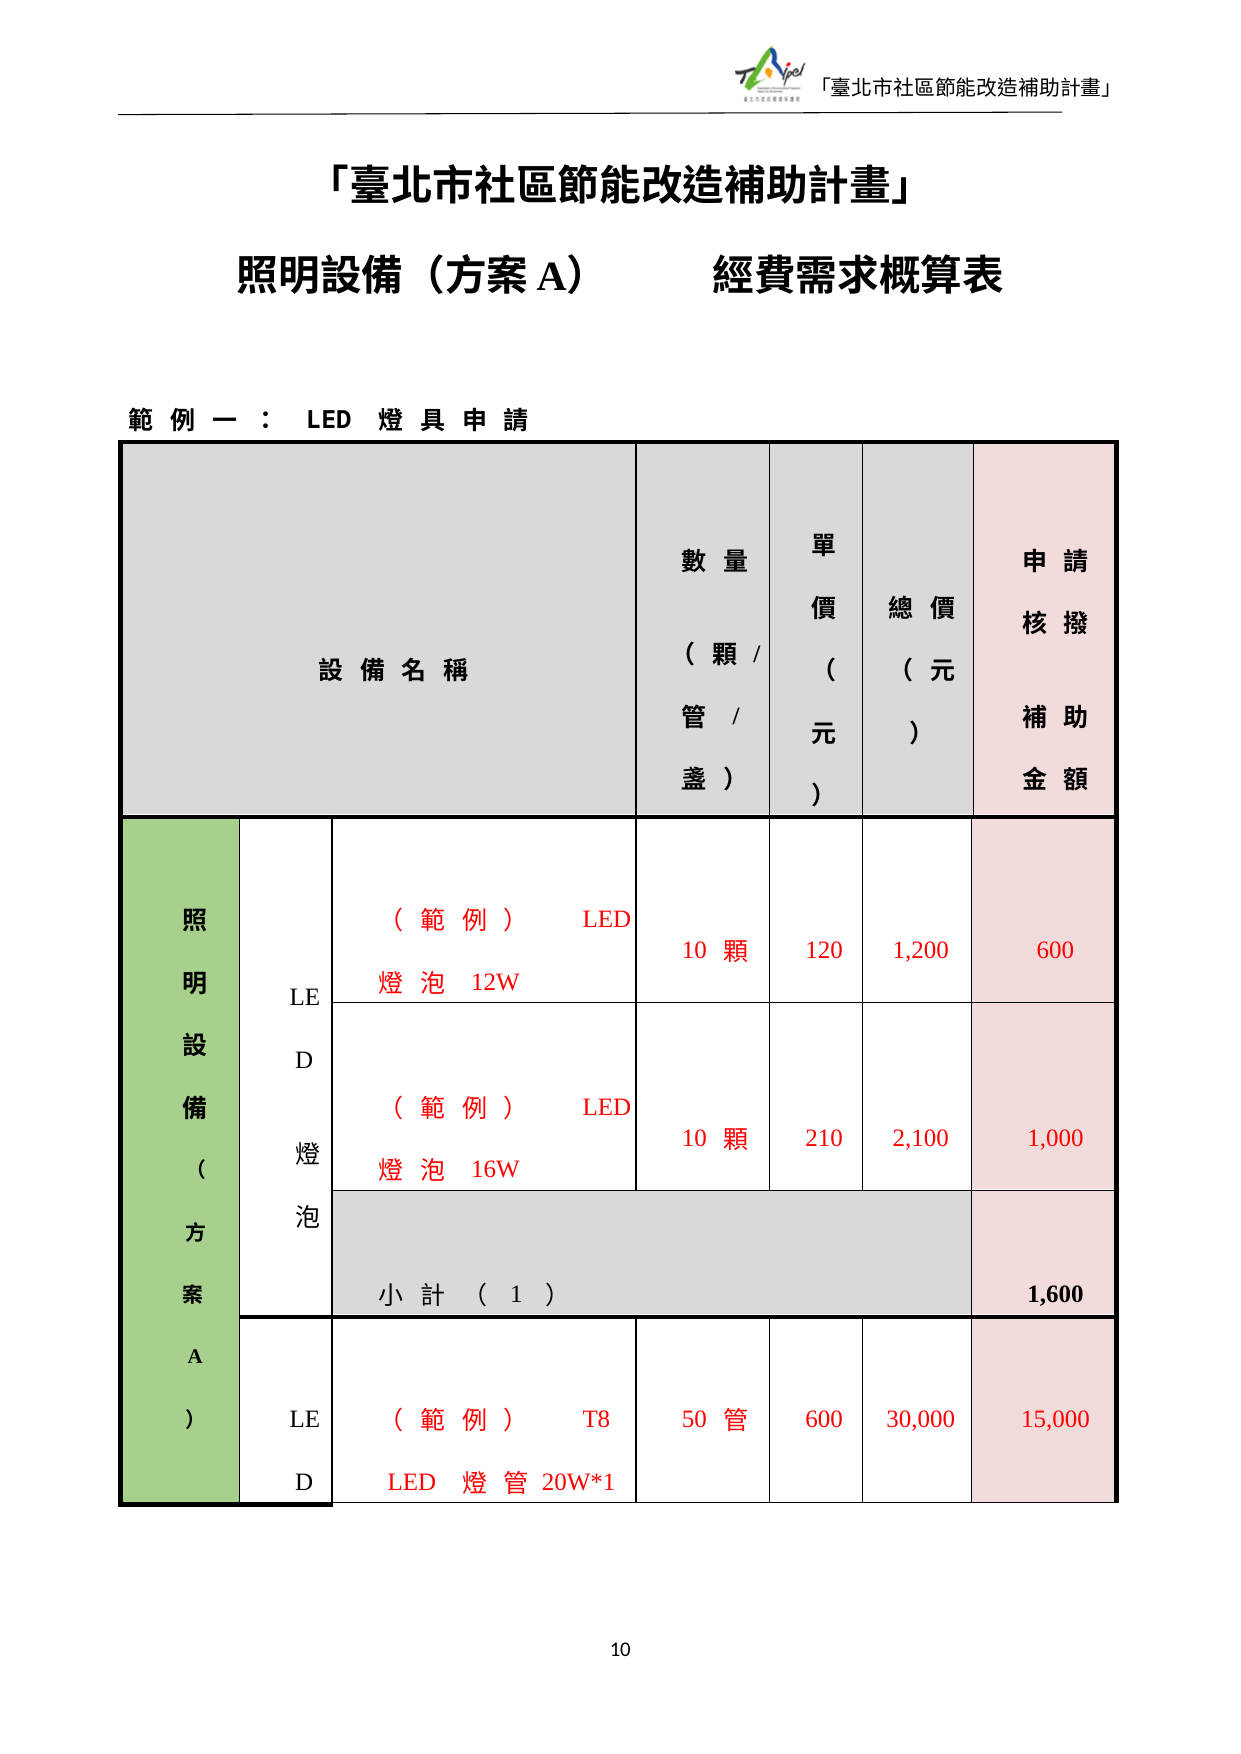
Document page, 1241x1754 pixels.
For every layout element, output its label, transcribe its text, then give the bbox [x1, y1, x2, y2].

text 範例一：LED燈具申請 [120, 377, 1120, 439]
table_cell 照明 設備 （方案A） [123, 819, 239, 1502]
table_cell 2,100 [863, 1003, 971, 1189]
table_header 總價 （元） [863, 444, 973, 814]
table_cell （範例） LED燈泡16W [333, 1003, 635, 1189]
table_header 設備名稱 [123, 444, 635, 814]
table_header 數量 （顆/管/盞） [637, 444, 769, 814]
table_cell 10顆 [637, 1003, 769, 1189]
table_cell 600 [770, 1319, 862, 1502]
table_header 申請核撥 補助金額 [974, 444, 1114, 814]
table_cell 120 [770, 819, 862, 1002]
table_cell 1,000 [972, 1003, 1114, 1189]
table_cell LED 燈泡 [240, 819, 331, 1314]
table_cell 15,000 [972, 1319, 1114, 1502]
table_header 單價（元） [770, 444, 862, 814]
table_cell 小計（1） [333, 1191, 971, 1314]
table_cell 30,000 [863, 1319, 971, 1502]
table_cell 210 [770, 1003, 862, 1189]
table_cell 10顆 [637, 819, 769, 1002]
table_cell （範例） T8 LED燈管20W*1 [333, 1319, 635, 1502]
text 「臺北市社區節能改造補助計畫」 照明設備（方案A） 經費需求概算表 [120, 152, 1120, 303]
table_cell 600 [972, 819, 1114, 1002]
table_cell （範例） LED燈泡12W [333, 819, 635, 1002]
table_cell 1,600 [972, 1191, 1114, 1314]
table_cell 1,200 [863, 819, 971, 1002]
table_cell LED [240, 1319, 331, 1502]
table_cell 50管 [637, 1319, 769, 1502]
